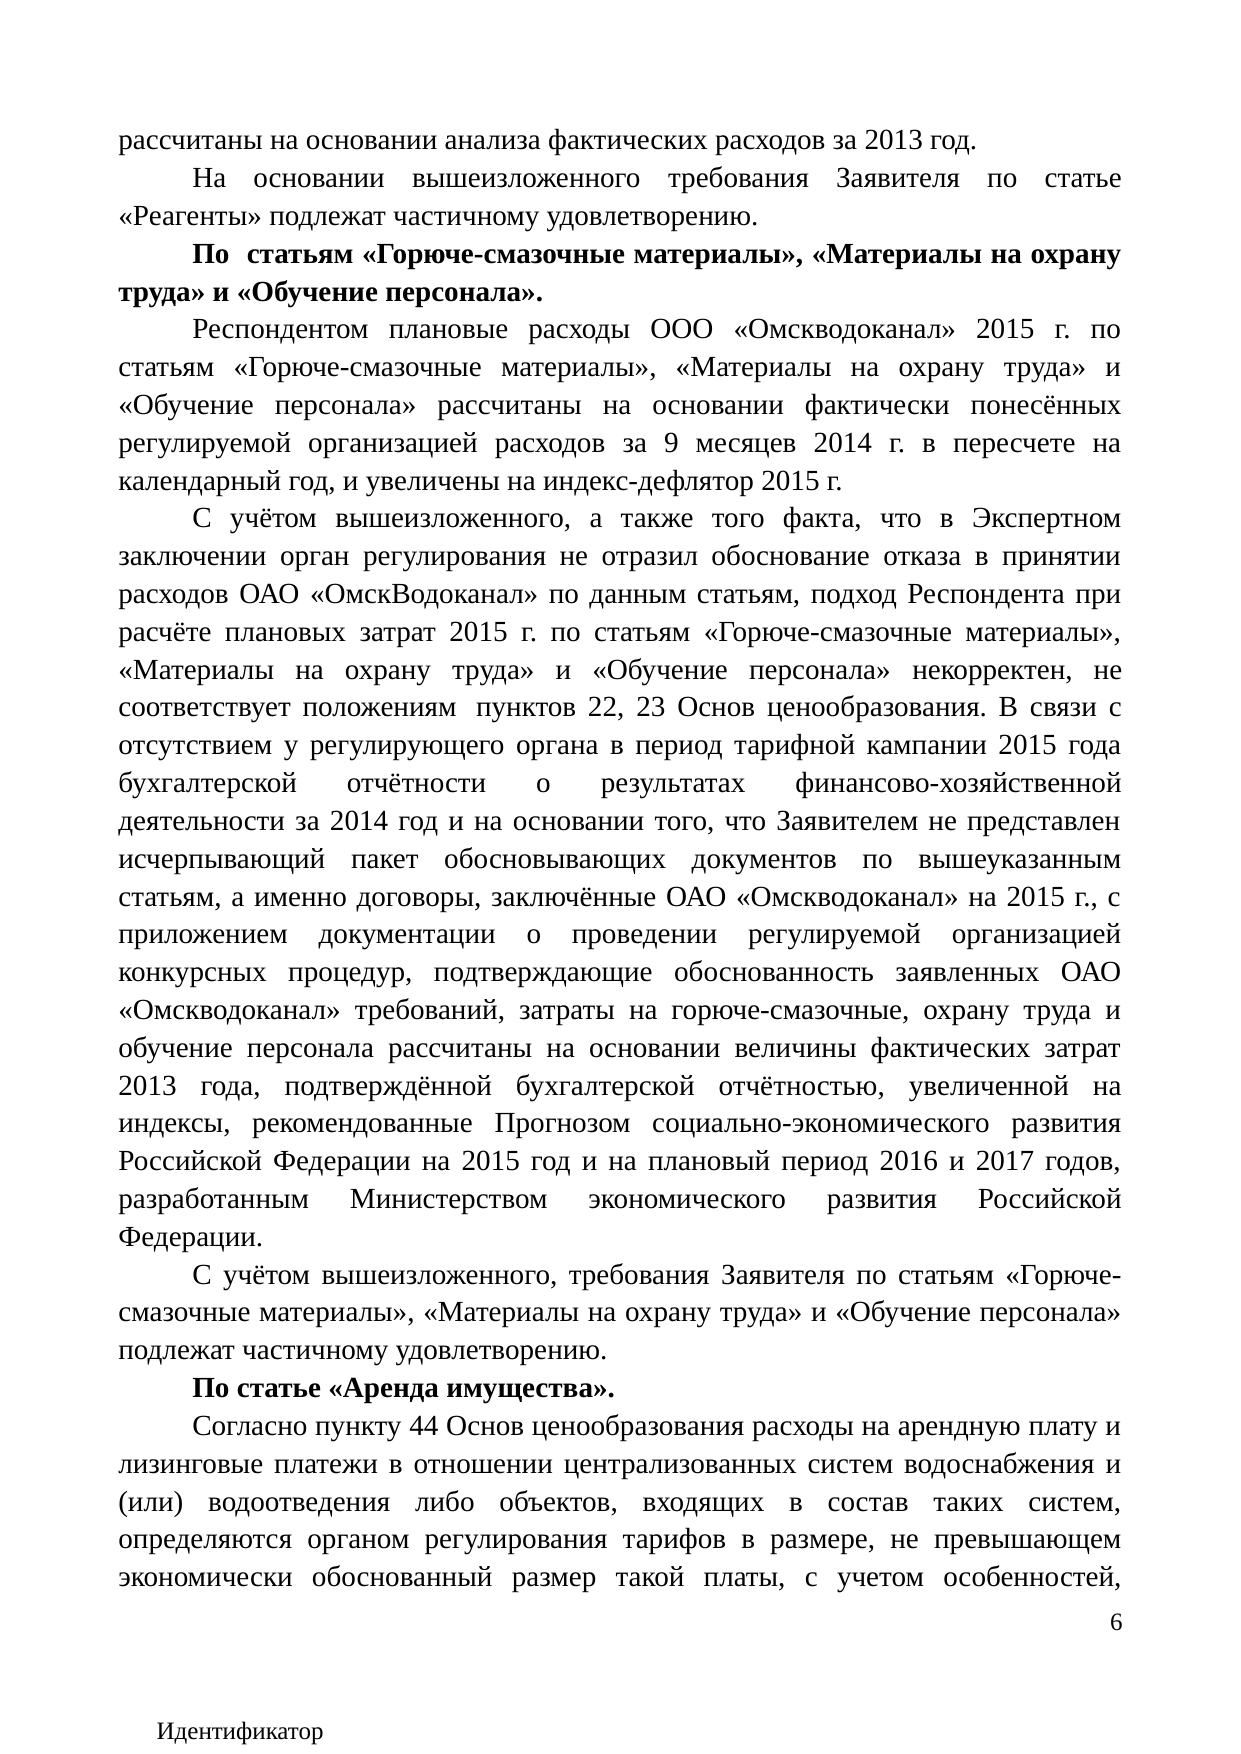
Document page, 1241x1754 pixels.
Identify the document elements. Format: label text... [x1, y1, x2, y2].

text По статье «Аренда имущества». [118, 1366, 1122, 1404]
text рассчитаны на основании анализа фактических расходов за 2013 год. [118, 118, 1122, 156]
text С учётом вышеизложенного, требования Заявителя по статьям «Горюче-смазочные материалы», «Материалы на охрану труда» и «Обучение персонала» подлежат частичному удовлетворению. [118, 1252, 1122, 1366]
text С учётом вышеизложенного, а также того факта, что в Экспертном заключении орган регулирования не отразил обоснование отказа в принятии расходов ОАО «ОмскВодоканал» по данным статьям, подход Респондента при расчёте плановых затрат 2015 г. по статьям «Горюче-смазочные материалы», «Материалы на охрану труда» и «Обучение персонала» некорректен, не соответствует положениям пунктов 22, 23 Основ ценообразования. В связи с отсутствием у регулирующего органа в период тарифной кампании 2015 года бухгалтерской отчётности о результатах финансово-хозяйственной деятельности за 2014 год и на основании того, что Заявителем не представлен исчерпывающий пакет обосновывающих документов по вышеуказанным статьям, а именно договоры, заключённые ОАО «Омскводоканал» на 2015 г., с приложением документации о проведении регулируемой организацией конкурсных процедур, подтверждающие обоснованность заявленных ОАО «Омскводоканал» требований, затраты на горюче-смазочные, охрану труда и обучение персонала рассчитаны на основании величины фактических затрат 2013 года, подтверждённой бухгалтерской отчётностью, увеличенной на индексы, рекомендованные Прогнозом социально-экономического развития Российской Федерации на 2015 год и на плановый период 2016 и 2017 годов, разработанным Министерством экономического развития Российской Федерации. [118, 496, 1122, 1252]
text Согласно пункту 44 Основ ценообразования расходы на арендную плату и лизинговые платежи в отношении централизованных систем водоснабжения и (или) водоотведения либо объектов, входящих в состав таких систем, определяются органом регулирования тарифов в размере, не превышающем экономически обоснованный размер такой платы, с учетом особенностей, [118, 1404, 1122, 1593]
text На основании вышеизложенного требования Заявителя по статье «Реагенты» подлежат частичному удовлетворению. [118, 156, 1122, 232]
text Респондентом плановые расходы ООО «Омскводоканал» 2015 г. по статьям «Горюче-смазочные материалы», «Материалы на охрану труда» и «Обучение персонала» рассчитаны на основании фактически понесённых регулируемой организацией расходов за 9 месяцев 2014 г. в пересчете на календарный год, и увеличены на индекс-дефлятор 2015 г. [118, 307, 1122, 496]
text По статьям «Горюче-смазочные материалы», «Материалы на охрану труда» и «Обучение персонала». [118, 232, 1122, 307]
